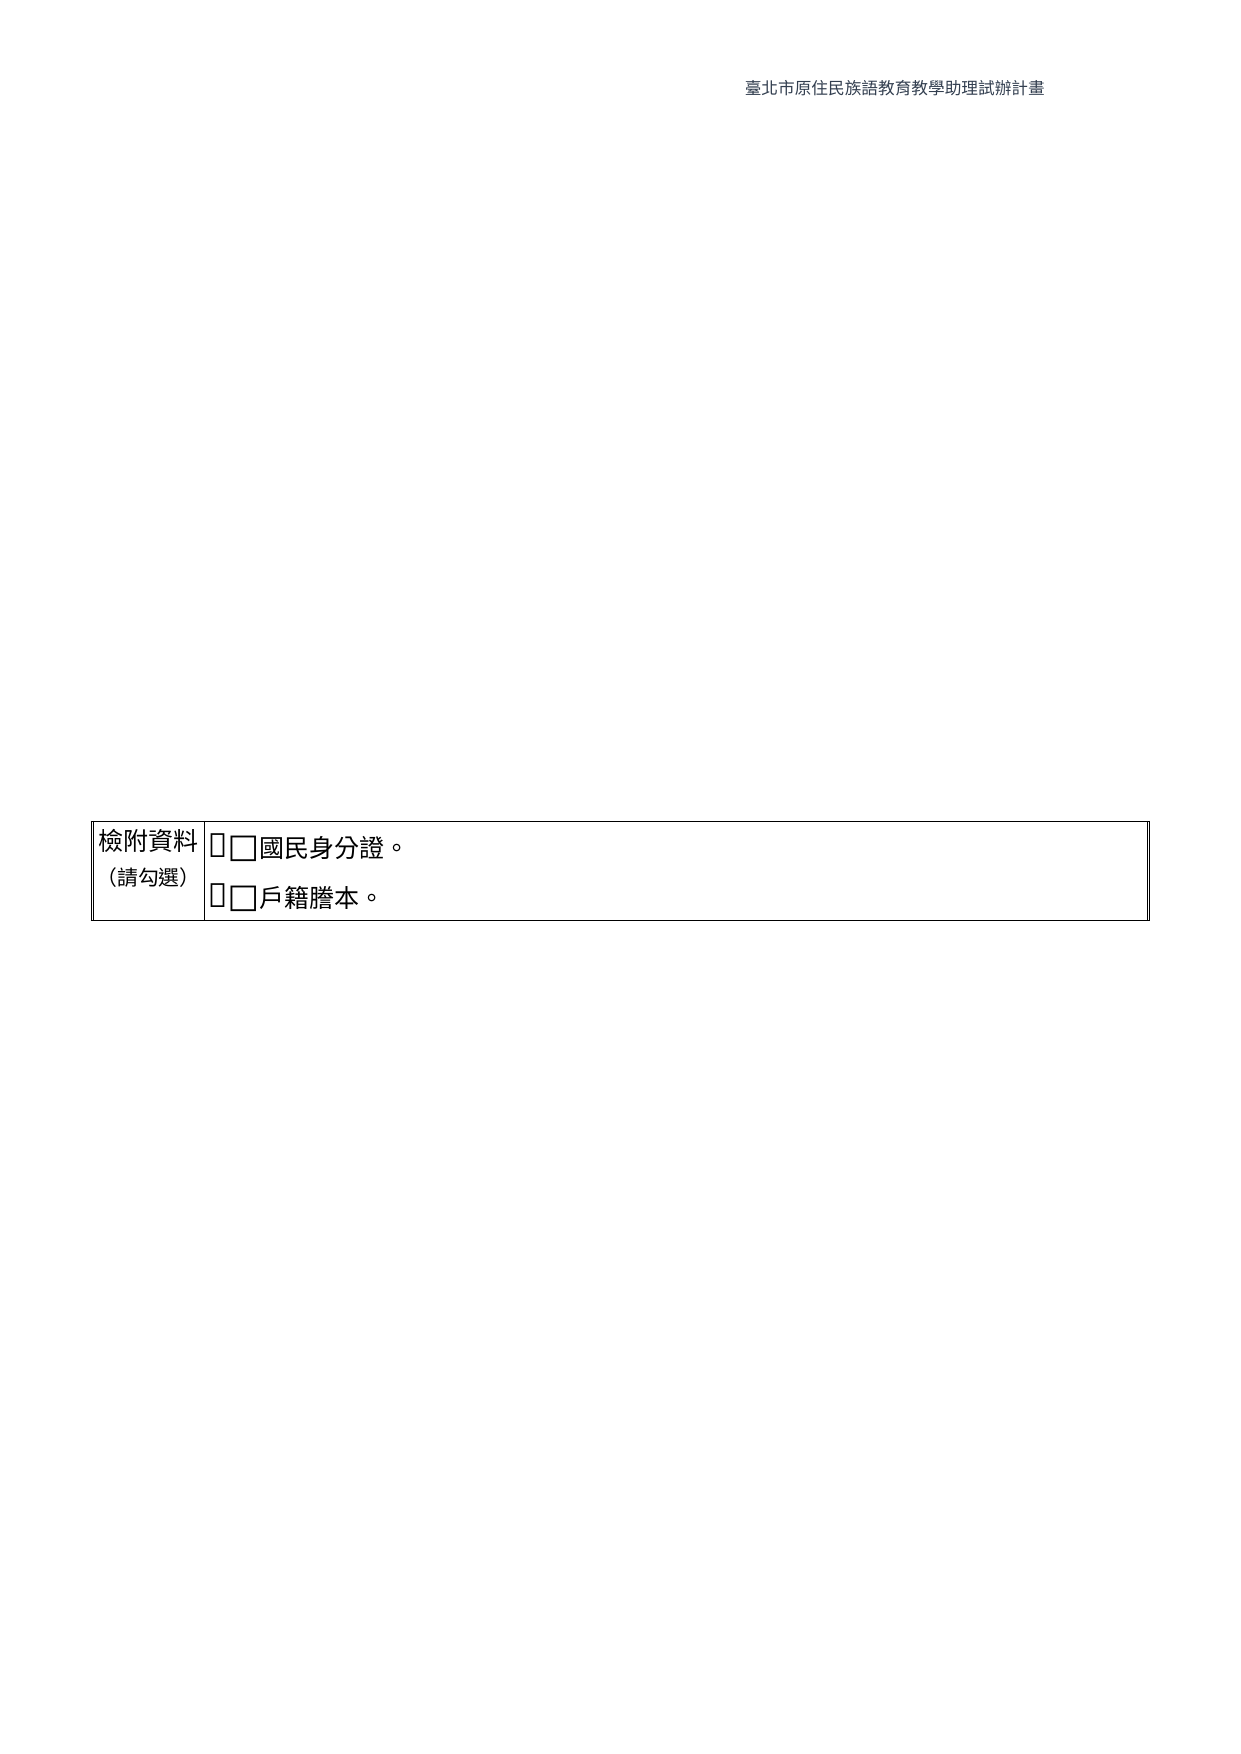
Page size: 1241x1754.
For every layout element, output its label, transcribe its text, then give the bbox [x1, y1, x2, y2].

table_cell 檢附資料 （請勾選） [94, 822, 204, 920]
table_cell □國民身分證。 □戶籍謄本。 [205, 822, 1147, 920]
